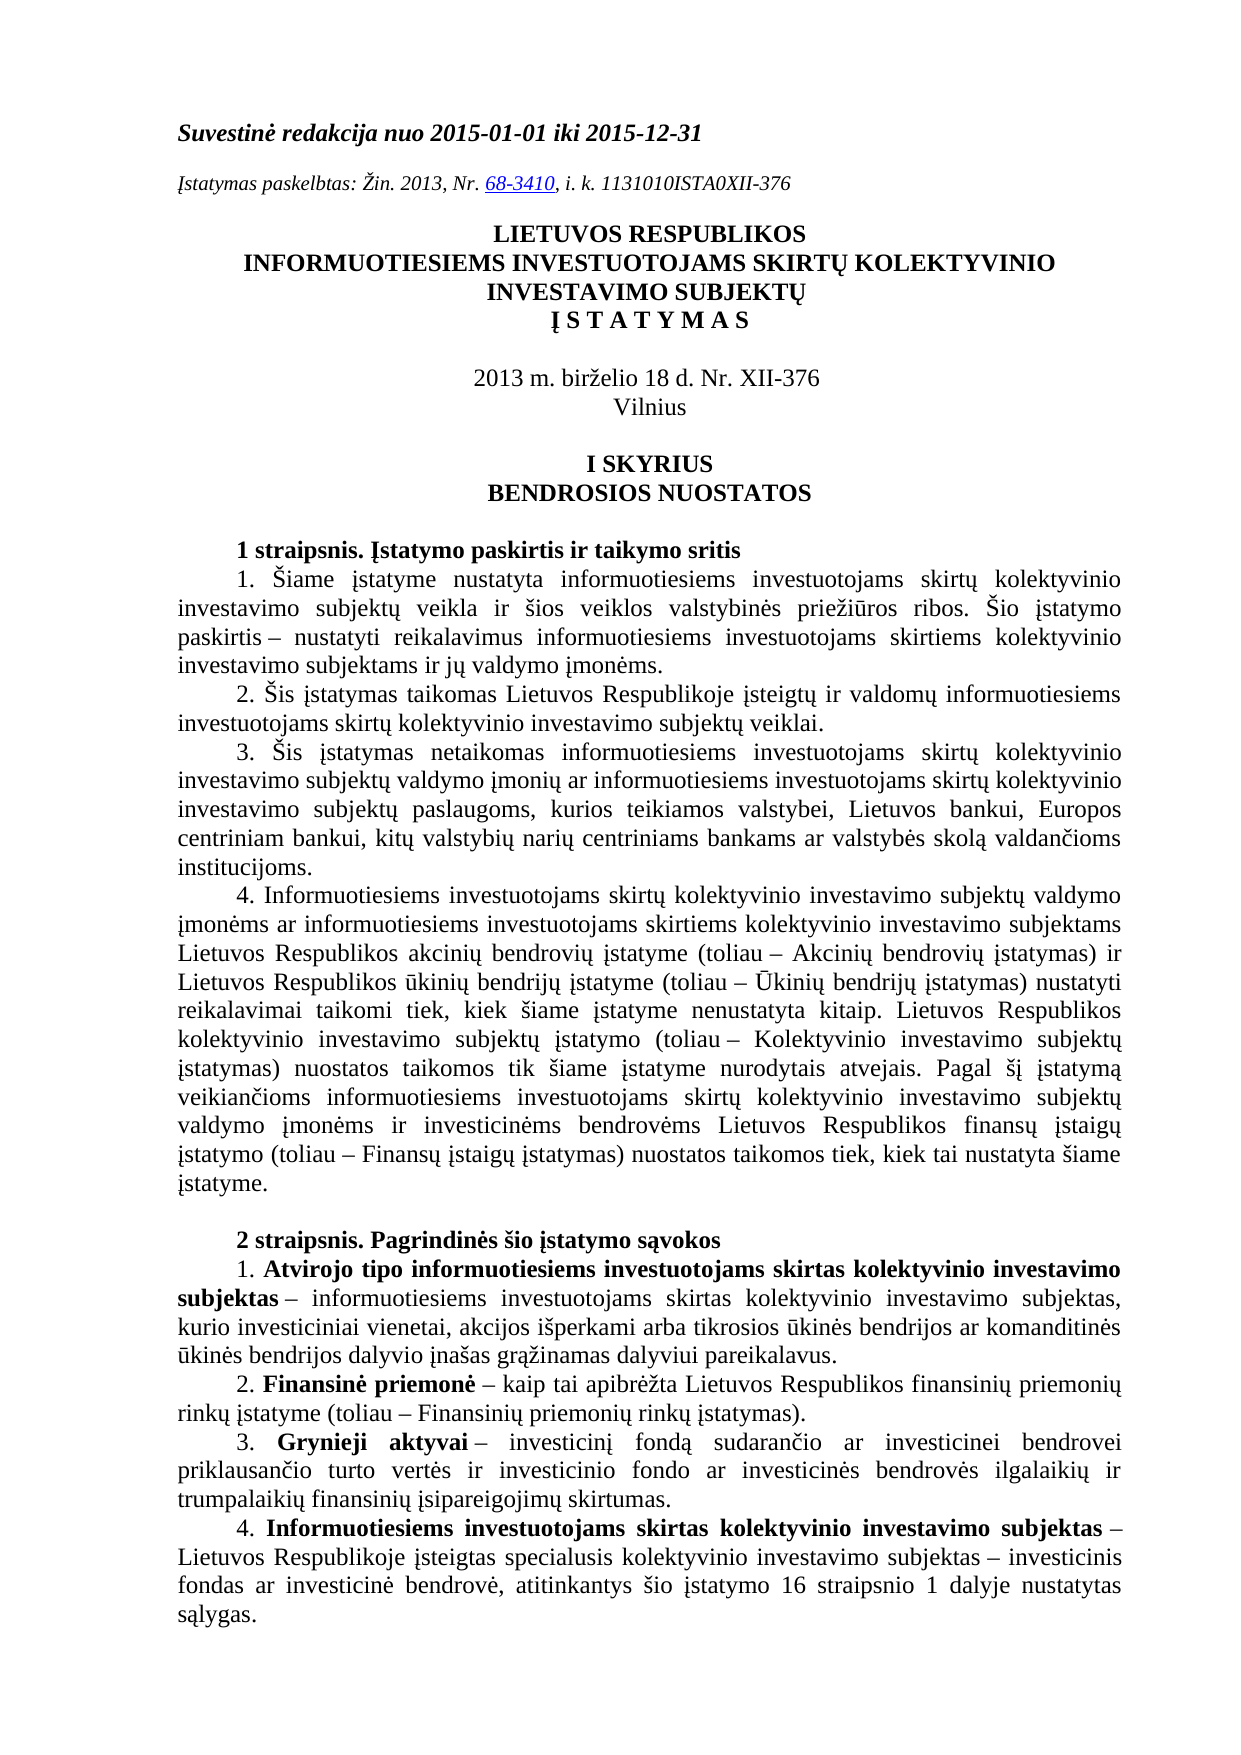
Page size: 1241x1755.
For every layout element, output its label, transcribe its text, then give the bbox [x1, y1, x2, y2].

text 3. Grynieji aktyvai – investicinį fondą sudarančio ar investicinei bendrovei priklausančio turto vertės ir investicinio fondo ar investicinės bendrovės ilgalaikių ir trumpalaikių finansinių įsipareigojimų skirtumas. [177, 1427, 1122, 1513]
text 2. Finansinė priemonė – kaip tai apibrėžta Lietuvos Respublikos finansinių priemonių rinkų įstatyme (toliau – Finansinių priemonių rinkų įstatymas). [177, 1369, 1122, 1427]
text Įstatymas paskelbtas: Žin. 2013, Nr. 68-3410, i. k. 1131010ISTA0XII-376 [177, 171, 1122, 195]
text LIETUVOS RESPUBLIKOS [177, 219, 1122, 248]
text 1. Šiame įstatyme nustatyta informuotiesiems investuotojams skirtų kolektyvinio investavimo subjektų veikla ir šios veiklos valstybinės priežiūros ribos. Šio įstatymo paskirtis – nustatyti reikalavimus informuotiesiems investuotojams skirtiems kolektyvinio investavimo subjektams ir jų valdymo įmonėms. [177, 564, 1122, 679]
text 2 straipsnis. Pagrindinės šio įstatymo sąvokos [177, 1225, 1122, 1254]
text Vilnius [177, 392, 1122, 420]
text 4. Informuotiesiems investuotojams skirtų kolektyvinio investavimo subjektų valdymo įmonėms ar informuotiesiems investuotojams skirtiems kolektyvinio investavimo subjektams Lietuvos Respublikos akcinių bendrovių įstatyme (toliau – Akcinių bendrovių įstatymas) ir Lietuvos Respublikos ūkinių bendrijų įstatyme (toliau – Ūkinių bendrijų įstatymas) nustatyti reikalavimai taikomi tiek, kiek šiame įstatyme nenustatyta kitaip. Lietuvos Respublikos kolektyvinio investavimo subjektų įstatymo (toliau – Kolektyvinio investavimo subjektų įstatymas) nuostatos taikomos tik šiame įstatyme nurodytais atvejais. Pagal šį įstatymą veikiančioms informuotiesiems investuotojams skirtų kolektyvinio investavimo subjektų valdymo įmonėms ir investicinėms bendrovėms Lietuvos Respublikos finansų įstaigų įstatymo (toliau – Finansų įstaigų įstatymas) nuostatos taikomos tiek, kiek tai nustatyta šiame įstatyme. [177, 880, 1122, 1197]
text 1. Atvirojo tipo informuotiesiems investuotojams skirtas kolektyvinio investavimo subjektas – informuotiesiems investuotojams skirtas kolektyvinio investavimo subjektas, kurio investiciniai vienetai, akcijos išperkami arba tikrosios ūkinės bendrijos ar komanditinės ūkinės bendrijos dalyvio įnašas grąžinamas dalyviui pareikalavus. [177, 1254, 1122, 1369]
text 3. Šis įstatymas netaikomas informuotiesiems investuotojams skirtų kolektyvinio investavimo subjektų valdymo įmonių ar informuotiesiems investuotojams skirtų kolektyvinio investavimo subjektų paslaugoms, kurios teikiamos valstybei, Lietuvos bankui, Europos centriniam bankui, kitų valstybių narių centriniams bankams ar valstybės skolą valdančioms institucijoms. [177, 737, 1122, 880]
text Suvestinė redakcija nuo 2015-01-01 iki 2015-12-31 [177, 118, 1122, 147]
text 2. Šis įstatymas taikomas Lietuvos Respublikoje įsteigtų ir valdomų informuotiesiems investuotojams skirtų kolektyvinio investavimo subjektų veiklai. [177, 679, 1122, 737]
text 2013 m. birželio 18 d. Nr. XII-376 [177, 363, 1122, 392]
text 4. Informuotiesiems investuotojams skirtas kolektyvinio investavimo subjektas – Lietuvos Respublikoje įsteigtas specialusis kolektyvinio investavimo subjektas – investicinis fondas ar investicinė bendrovė, atitinkantys šio įstatymo 16 straipsnio 1 dalyje nustatytas sąlygas. [177, 1513, 1122, 1628]
text ĮSTATYMAS [177, 305, 1122, 334]
text BENDROSIOS NUOSTATOS [177, 478, 1122, 507]
text INFORMUOTIESIEMS INVESTUOTOJAMS SKIRTŲ KOLEKTYVINIO INVESTAVIMO SUBJEKTŲ [177, 248, 1122, 305]
text 1 straipsnis. Įstatymo paskirtis ir taikymo sritis [177, 535, 1122, 564]
text I SKYRIUS [177, 449, 1122, 478]
